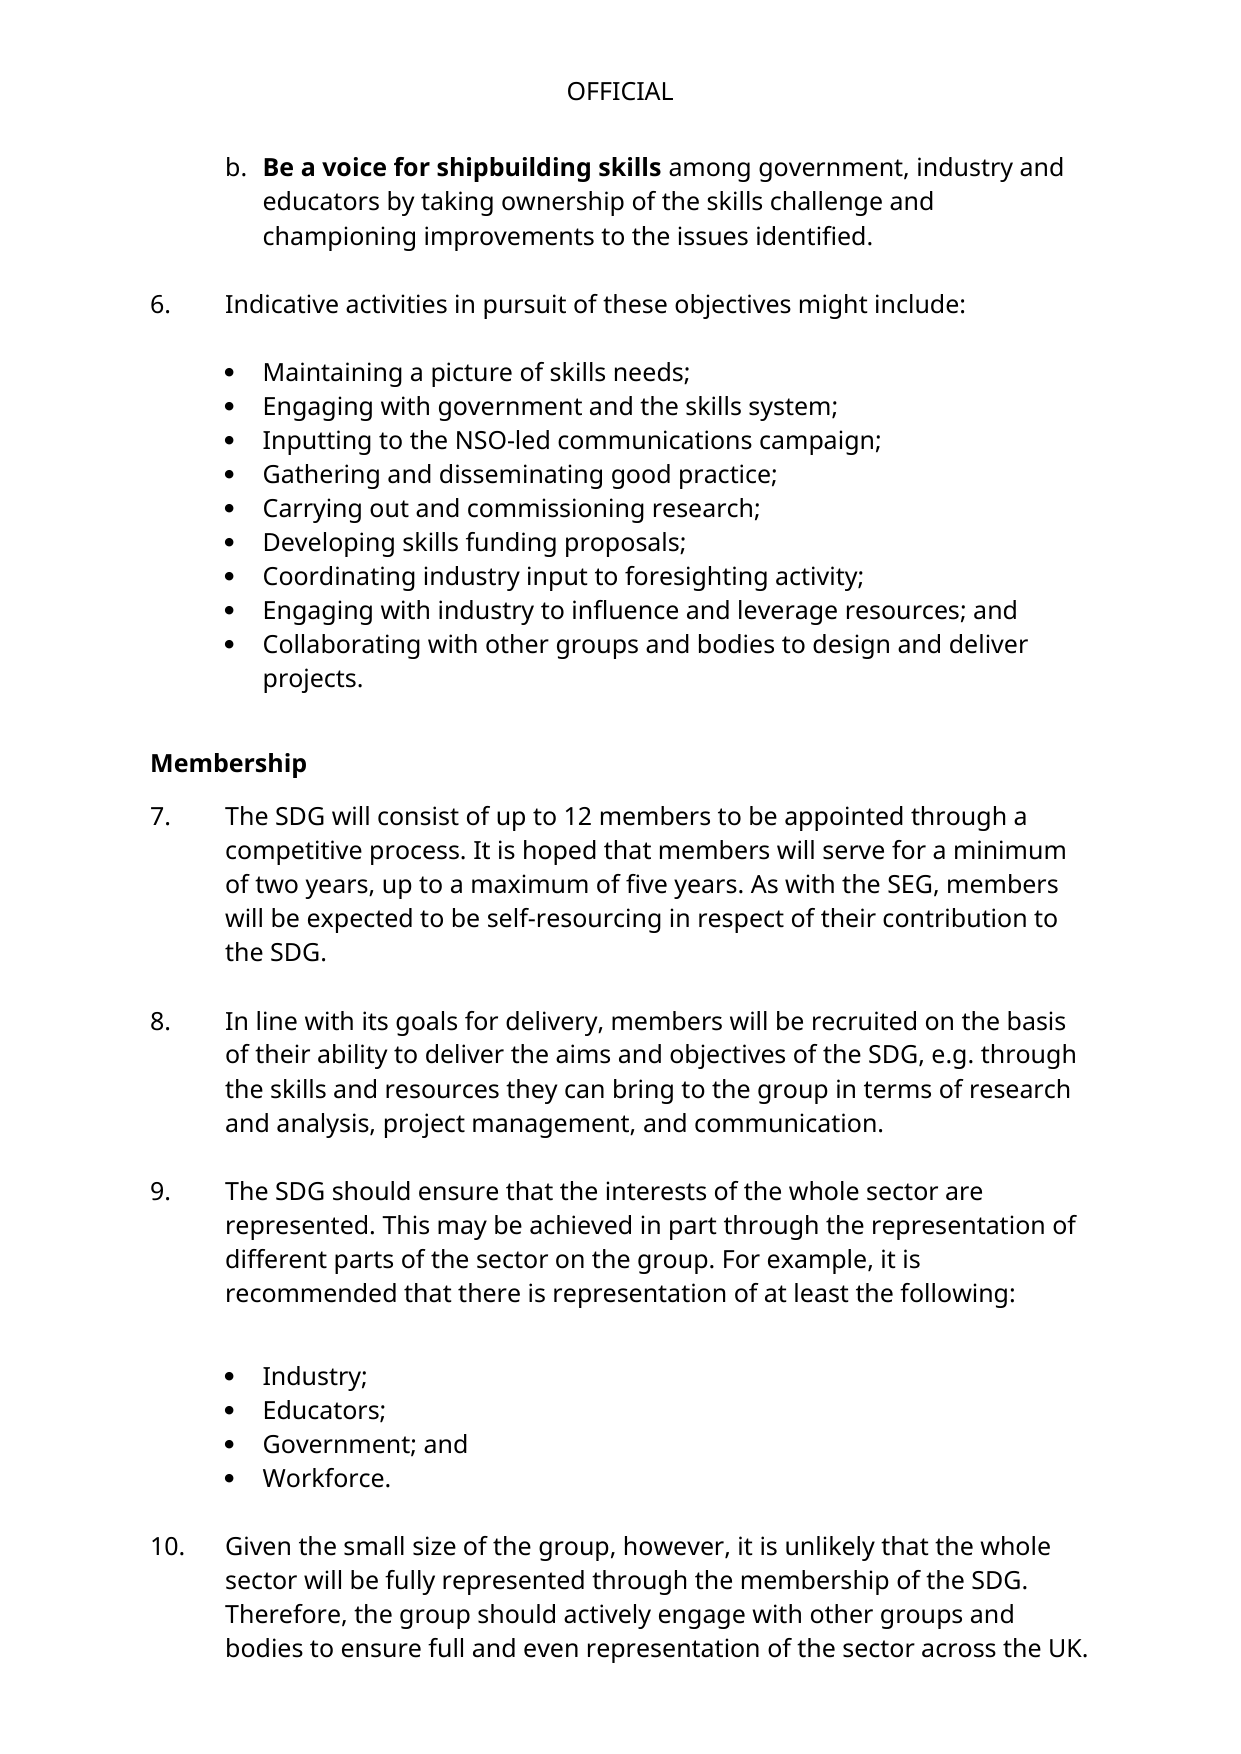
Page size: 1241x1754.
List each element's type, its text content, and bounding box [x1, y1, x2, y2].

list Government; and [225, 1427, 1090, 1461]
list In line with its goals for delivery, members will be recruited on the basis of their ability to deliver the aims and objectives of the SDG, e.g. through the skills and resources they can bring to the group in terms of research and analysis, project management, and communication. [150, 1003, 1090, 1139]
list Inputting to the NSO-led communications campaign; [225, 422, 1090, 457]
list Engaging with industry to influence and leverage resources; and [225, 593, 1090, 627]
list Workforce. [225, 1461, 1090, 1495]
list Gathering and disseminating good practice; [225, 457, 1090, 491]
list Indicative activities in pursuit of these objectives might include: [150, 286, 1090, 320]
list Developing skills funding proposals; [225, 525, 1090, 559]
list Maintaining a picture of skills needs; [225, 354, 1090, 388]
list Carrying out and commissioning research; [225, 491, 1090, 525]
list Collaborating with other groups and bodies to design and deliver projects. [225, 627, 1090, 695]
list Educators; [225, 1393, 1090, 1427]
list Coordinating industry input to foresighting activity; [225, 559, 1090, 593]
list Given the small size of the group, however, it is unlikely that the whole sector will be fully represented through the membership of the SDG. Therefore, the group should actively engage with other groups and bodies to ensure full and even representation of the sector across the UK. [150, 1529, 1090, 1665]
text Membership [150, 746, 1090, 780]
list Be a voice for shipbuilding skills among government, industry and educators by taking ownership of the skills challenge and championing improvements to the issues identified. [225, 150, 1090, 252]
list Industry; [225, 1358, 1090, 1393]
list Engaging with government and the skills system; [225, 388, 1090, 422]
list The SDG should ensure that the interests of the whole sector are represented. This may be achieved in part through the representation of different parts of the sector on the group. For example, it is recommended that there is representation of at least the following: [150, 1173, 1090, 1310]
list The SDG will consist of up to 12 members to be appointed through a competitive process. It is hoped that members will serve for a minimum of two years, up to a maximum of five years. As with the SEG, members will be expected to be self-resourcing in respect of their contribution to the SDG. [150, 799, 1090, 969]
